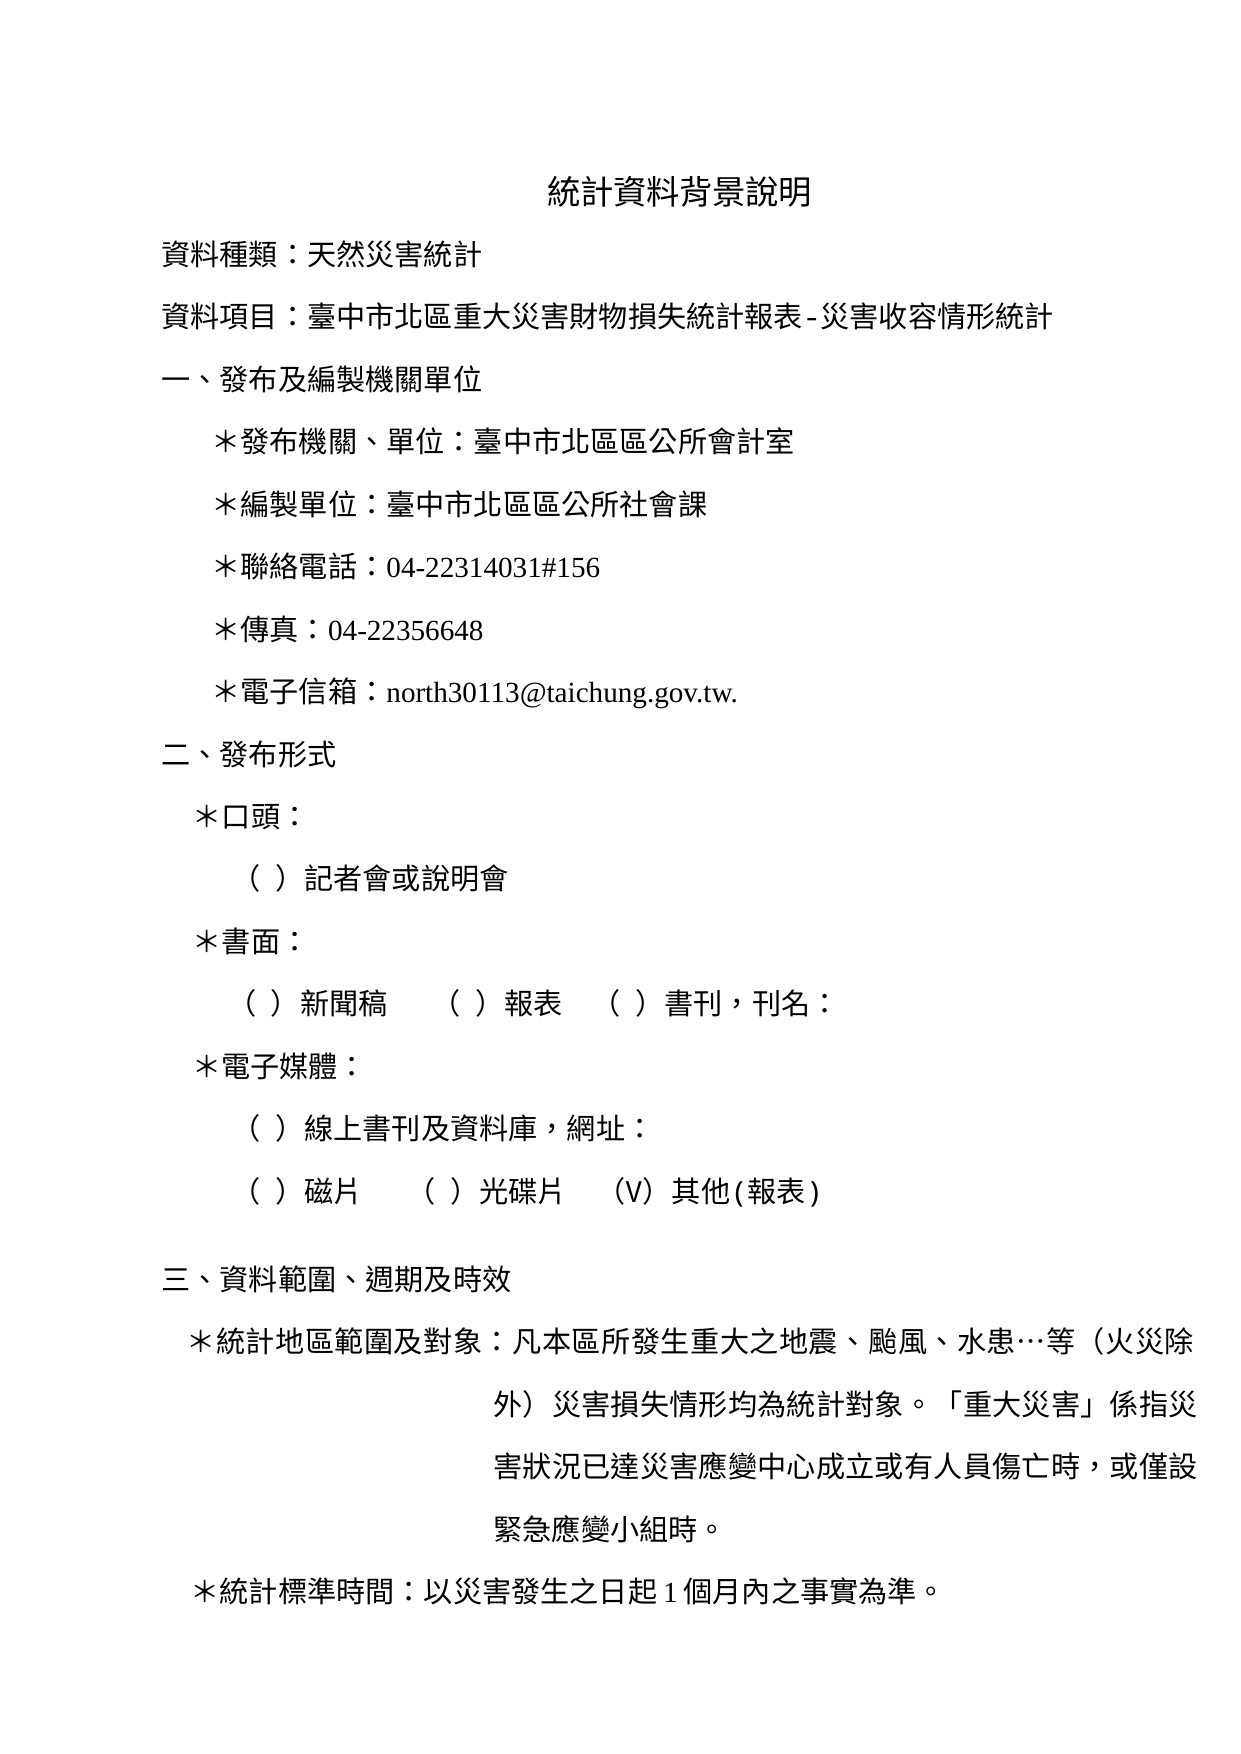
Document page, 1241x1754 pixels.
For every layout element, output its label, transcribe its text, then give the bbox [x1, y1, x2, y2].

table_header 統計資料背景說明 資料種類：天然災害統計 資料項目：臺中市北區重大災害財物損失統計報表-災害收容情形統計 一、發布及編製機關單位 ＊發布機關、單位：臺中市北區區公所會計室 ＊編製單位：臺中市北區區公所社會課 ＊聯絡電話：04-22314031#156 ＊傳真：04-22356648 ＊電子信箱：north30113@taichung.gov.tw. 二、發布形式 口頭： （ ）記者會或說明會 書面： （ ）新聞稿 （ ）報表 （ ）書刊，刊名： ＊電子媒體： （ ）線上書刊及資料庫，網址： （ ）磁片 （ ）光碟片 （V）其他(報表) 三、資料範圍、週期及時效 ＊統計地區範圍及對象：凡本區所發生重大之地震、颱風、水患…等（火災除外）災害損失情形均為統計對象。「重大災害」係指災害狀況已達災害應變中心成立或有人員傷亡時，或僅設緊急應變小組時。 ＊統計標準時間：以災害發生之日起1個月內之事實為準。 [150, 148, 1209, 1638]
